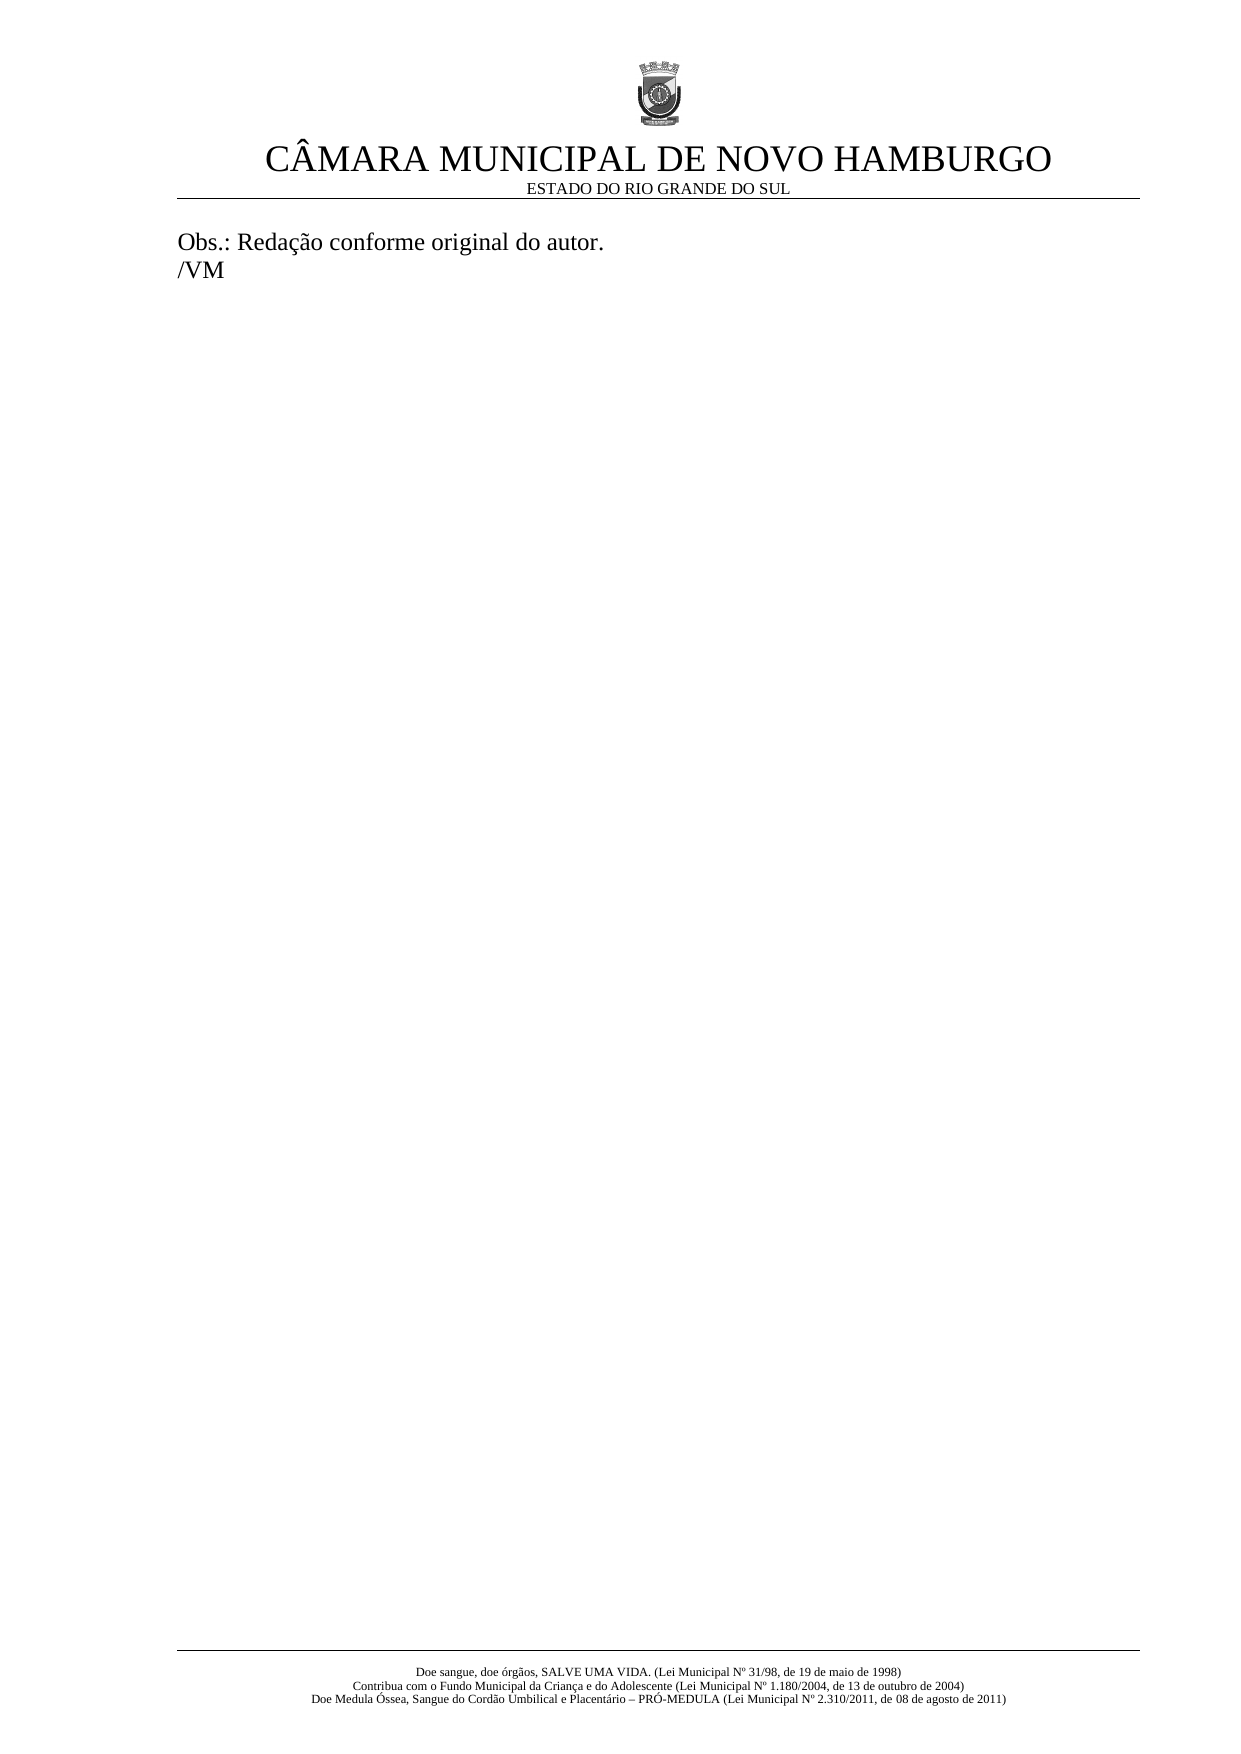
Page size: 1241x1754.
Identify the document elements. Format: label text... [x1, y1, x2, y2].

text /VM [177, 256, 1140, 284]
text Obs.: Redação conforme original do autor. [177, 228, 1140, 256]
